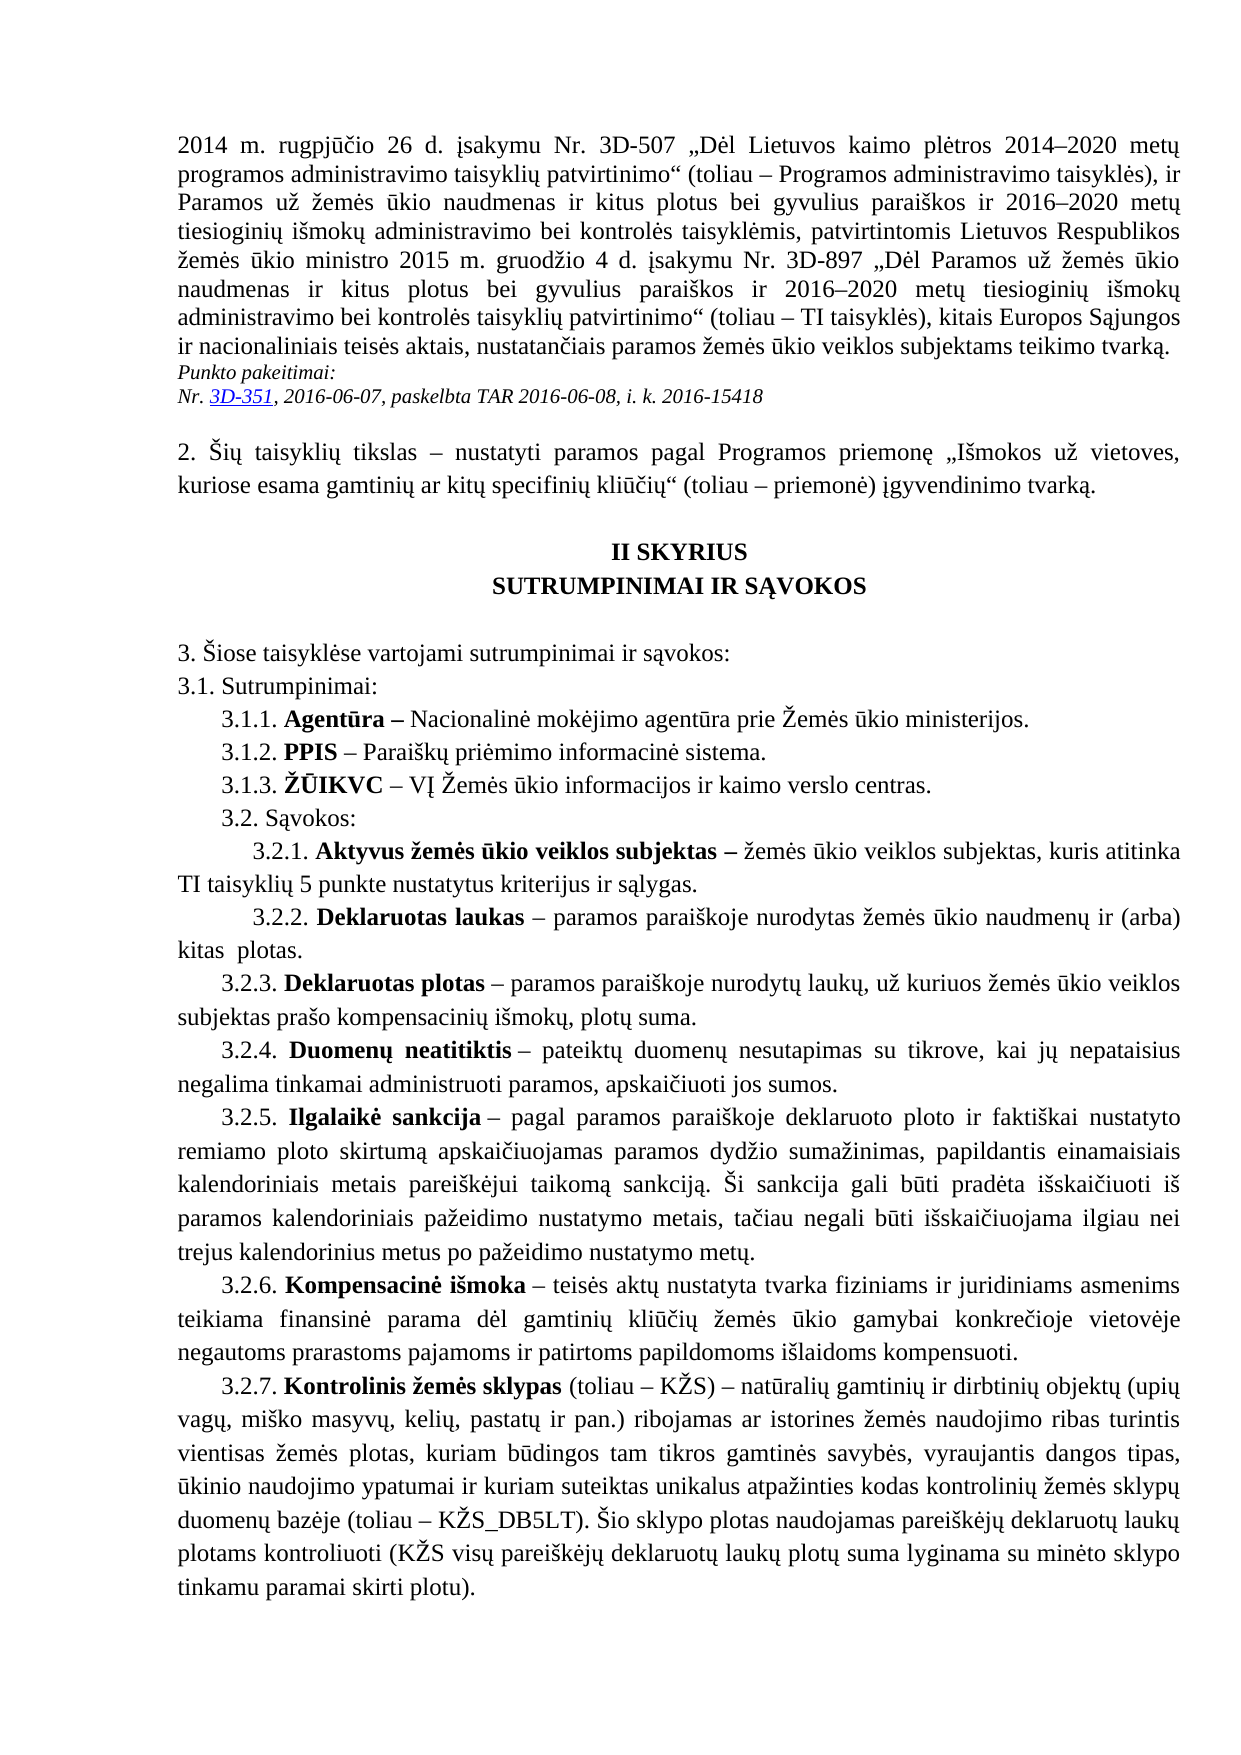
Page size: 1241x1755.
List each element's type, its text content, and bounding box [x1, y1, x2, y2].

text 3.1.3. ŽŪIKVC – VĮ Žemės ūkio informacijos ir kaimo verslo centras. [177, 770, 1181, 799]
text 3.2.5. Ilgalaikė sankcija – pagal paramos paraiškoje deklaruoto ploto ir faktiškai nustatyto remiamo ploto skirtumą apskaičiuojamas paramos dydžio sumažinimas, papildantis einamaisiais kalendoriniais metais pareiškėjui taikomą sankciją. Ši sankcija gali būti pradėta išskaičiuoti iš paramos kalendoriniais pažeidimo nustatymo metais, tačiau negali būti išskaičiuojama ilgiau nei trejus kalendorinius metus po pažeidimo nustatymo metų. [177, 1102, 1181, 1265]
text SUTRUMPINIMAI IR SĄVOKOS [177, 571, 1181, 600]
text 3.2.7. Kontrolinis žemės sklypas (toliau – KŽS) – natūralių gamtinių ir dirbtinių objektų (upių vagų, miško masyvų, kelių, pastatų ir pan.) ribojamas ar istorines žemės naudojimo ribas turintis vientisas žemės plotas, kuriam būdingos tam tikros gamtinės savybės, vyraujantis dangos tipas, ūkinio naudojimo ypatumai ir kuriam suteiktas unikalus atpažinties kodas kontrolinių žemės sklypų duomenų bazėje (toliau – KŽS_DB5LT). Šio sklypo plotas naudojamas pareiškėjų deklaruotų laukų plotams kontroliuoti (KŽS visų pareiškėjų deklaruotų laukų plotų suma lyginama su minėto sklypo tinkamu paramai skirti plotu). [177, 1371, 1181, 1601]
text 2014 m. rugpjūčio 26 d. įsakymu Nr. 3D-507 „Dėl Lietuvos kaimo plėtros 2014–2020 metų programos administravimo taisyklių patvirtinimo“ (toliau – Programos administravimo taisyklės), ir Paramos už žemės ūkio naudmenas ir kitus plotus bei gyvulius paraiškos ir 2016–2020 metų tiesioginių išmokų administravimo bei kontrolės taisyklėmis, patvirtintomis Lietuvos Respublikos žemės ūkio ministro 2015 m. gruodžio 4 d. įsakymu Nr. 3D-897 „Dėl Paramos už žemės ūkio naudmenas ir kitus plotus bei gyvulius paraiškos ir 2016–2020 metų tiesioginių išmokų administravimo bei kontrolės taisyklių patvirtinimo“ (toliau – TI taisyklės), kitais Europos Sąjungos ir nacionaliniais teisės aktais, nustatančiais paramos žemės ūkio veiklos subjektams teikimo tvarką. [177, 130, 1181, 360]
text 3.1.2. PPIS – Paraiškų priėmimo informacinė sistema. [177, 737, 1181, 766]
text Punkto pakeitimai: [177, 360, 1181, 384]
text 3.1. Sutrumpinimai: [177, 671, 1181, 700]
text II SKYRIUS [177, 537, 1181, 566]
text 3.2.1. Aktyvus žemės ūkio veiklos subjektas – žemės ūkio veiklos subjektas, kuris atitinka TI taisyklių 5 punkte nustatytus kriterijus ir sąlygas. [177, 836, 1181, 898]
text 2. Šių taisyklių tikslas – nustatyti paramos pagal Programos priemonę „Išmokos už vietoves, kuriose esama gamtinių ar kitų specifinių kliūčių“ (toliau – priemonė) įgyvendinimo tvarką. [177, 437, 1181, 499]
text 3.2.6. Kompensacinė išmoka – teisės aktų nustatyta tvarka fiziniams ir juridiniams asmenims teikiama finansinė parama dėl gamtinių kliūčių žemės ūkio gamybai konkrečioje vietovėje negautoms prarastoms pajamoms ir patirtoms papildomoms išlaidoms kompensuoti. [177, 1270, 1181, 1366]
text 3.2. Sąvokos: [177, 803, 1181, 832]
text 3.1.1. Agentūra – Nacionalinė mokėjimo agentūra prie Žemės ūkio ministerijos. [177, 704, 1181, 733]
text 3.2.2. Deklaruotas laukas – paramos paraiškoje nurodytas žemės ūkio naudmenų ir (arba) kitas plotas. [177, 902, 1181, 964]
text 3.2.3. Deklaruotas plotas – paramos paraiškoje nurodytų laukų, už kuriuos žemės ūkio veiklos subjektas prašo kompensacinių išmokų, plotų suma. [177, 968, 1181, 1031]
text 3.2.4. Duomenų neatitiktis – pateiktų duomenų nesutapimas su tikrove, kai jų nepataisius negalima tinkamai administruoti paramos, apskaičiuoti jos sumos. [177, 1035, 1181, 1098]
text 3. Šiose taisyklėse vartojami sutrumpinimai ir sąvokos: [177, 638, 1181, 667]
text Nr. 3D-351, 2016-06-07, paskelbta TAR 2016-06-08, i. k. 2016-15418 [177, 384, 1181, 408]
